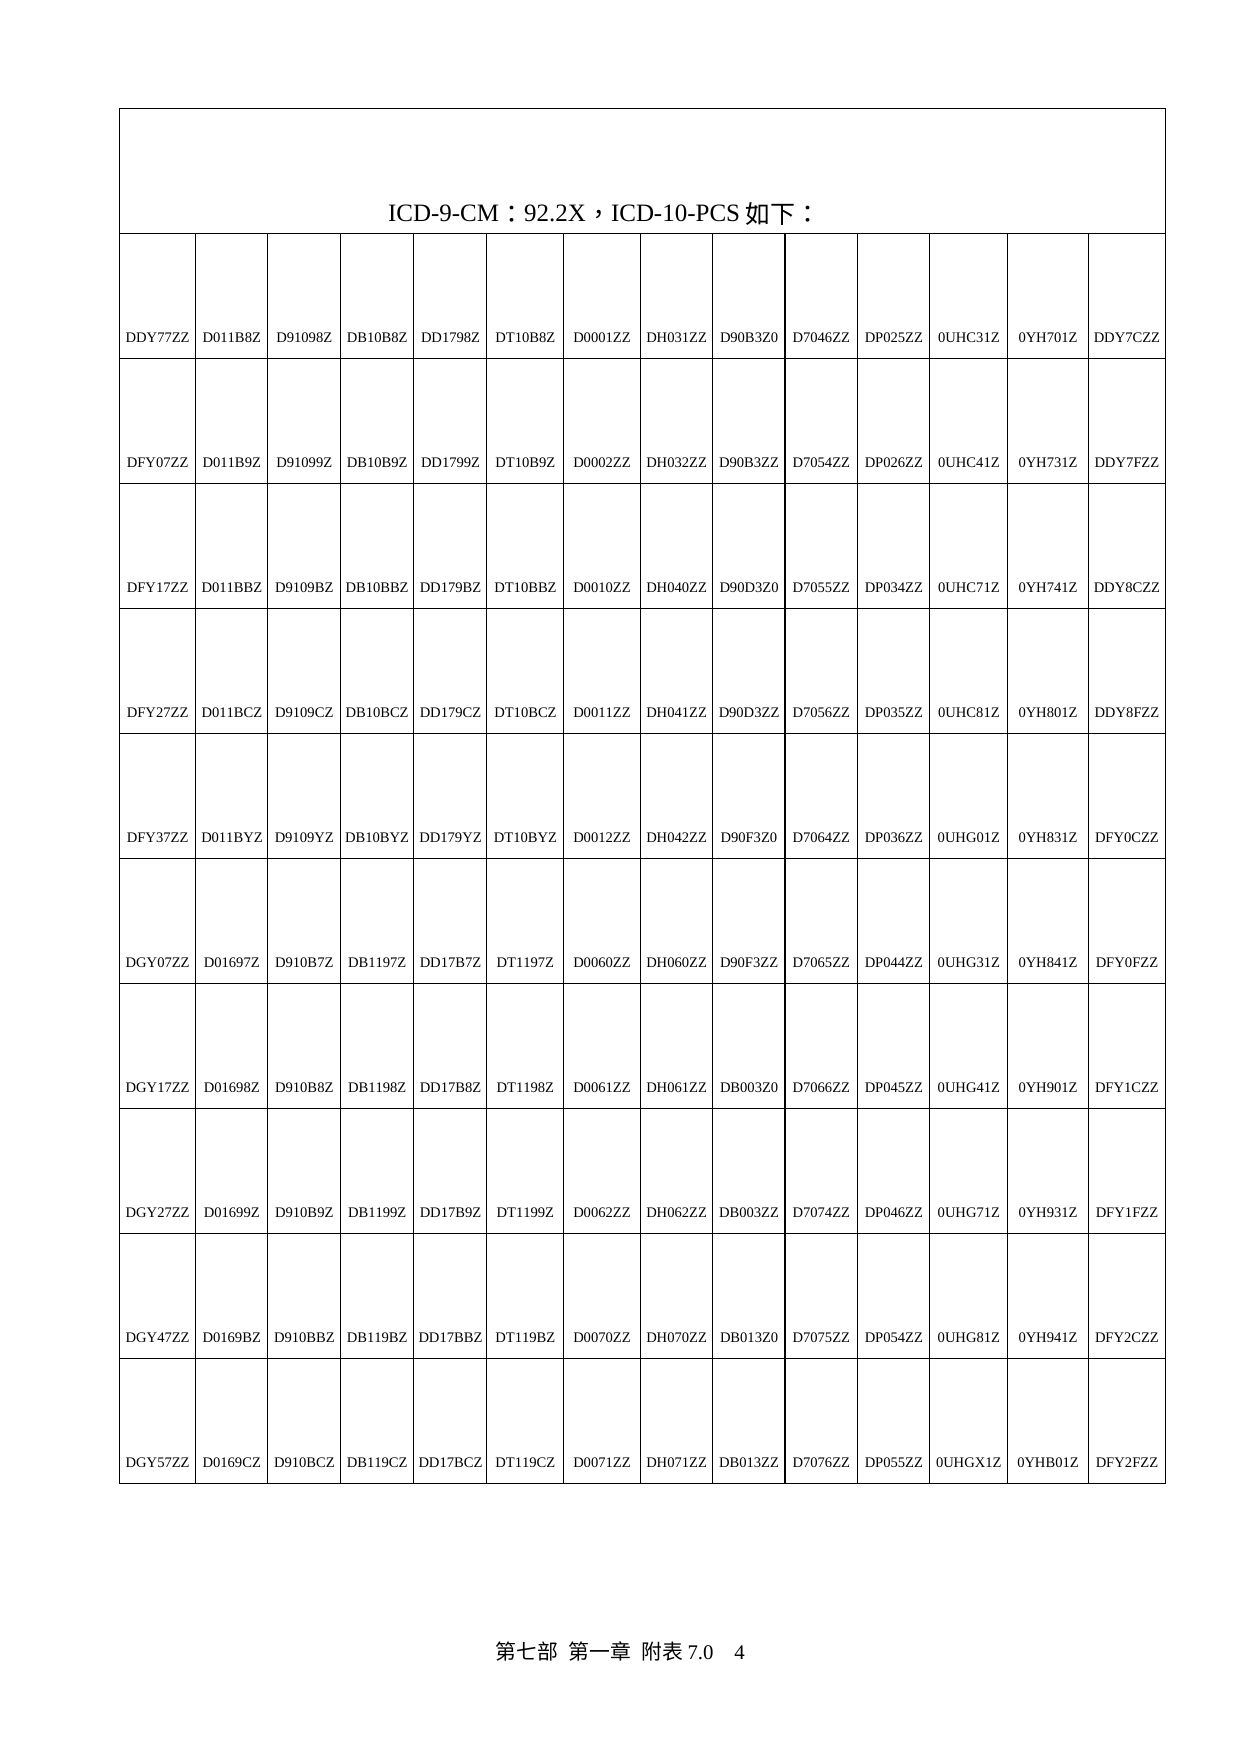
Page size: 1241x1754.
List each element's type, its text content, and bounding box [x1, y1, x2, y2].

table_cell D910B8Z [268, 984, 340, 1108]
table_cell DH042ZZ [641, 734, 712, 858]
table_cell DFY37ZZ [120, 734, 195, 858]
table_cell D90D3Z0 [713, 484, 784, 608]
table_cell DT10BCZ [487, 609, 563, 733]
table_cell 0YH901Z [1008, 984, 1088, 1108]
table_cell DB1199Z [341, 1109, 413, 1233]
table_cell DB003Z0 [713, 984, 784, 1108]
table_cell DGY27ZZ [120, 1109, 195, 1233]
table_cell D91098Z [268, 234, 340, 358]
table_cell D0002ZZ [564, 359, 640, 483]
table_cell DFY1CZZ [1089, 984, 1165, 1108]
table_cell DDY7CZZ [1089, 234, 1165, 358]
table_cell DB1198Z [341, 984, 413, 1108]
table_cell D0060ZZ [564, 859, 640, 983]
table_cell 0YH931Z [1008, 1109, 1088, 1233]
table_cell D7074ZZ [786, 1109, 857, 1233]
table_cell DDY8FZZ [1089, 609, 1165, 733]
table_cell DH071ZZ [641, 1359, 712, 1483]
table_cell DP026ZZ [858, 359, 929, 483]
table_cell DP025ZZ [858, 234, 929, 358]
table_cell D910BBZ [268, 1234, 340, 1358]
table_cell DFY07ZZ [120, 359, 195, 483]
table_cell DB10BCZ [341, 609, 413, 733]
table_cell DT1199Z [487, 1109, 563, 1233]
table_cell DFY1FZZ [1089, 1109, 1165, 1233]
table_cell D0061ZZ [564, 984, 640, 1108]
table_cell D7056ZZ [786, 609, 857, 733]
table_cell 0YHB01Z [1008, 1359, 1088, 1483]
table_cell DH040ZZ [641, 484, 712, 608]
table_cell DB003ZZ [713, 1109, 784, 1233]
table_cell D9109BZ [268, 484, 340, 608]
table_cell DH031ZZ [641, 234, 712, 358]
table_cell DFY27ZZ [120, 609, 195, 733]
table_cell D0001ZZ [564, 234, 640, 358]
table_cell 0YH701Z [1008, 234, 1088, 358]
table_cell 0UHG71Z [930, 1109, 1007, 1233]
table_cell DDY7FZZ [1089, 359, 1165, 483]
table_cell 0UHG41Z [930, 984, 1007, 1108]
table_cell D91099Z [268, 359, 340, 483]
table_cell DD17BCZ [414, 1359, 486, 1483]
table_cell DD179YZ [414, 734, 486, 858]
table_cell D01699Z [196, 1109, 267, 1233]
table_cell DFY2CZZ [1089, 1234, 1165, 1358]
table_cell DD179BZ [414, 484, 486, 608]
table_cell D01698Z [196, 984, 267, 1108]
table_cell D011BYZ [196, 734, 267, 858]
table_cell 0YH741Z [1008, 484, 1088, 608]
table_cell D011BCZ [196, 609, 267, 733]
table_cell DB10B9Z [341, 359, 413, 483]
table_cell D910B7Z [268, 859, 340, 983]
table_cell DH070ZZ [641, 1234, 712, 1358]
table_cell DB10BYZ [341, 734, 413, 858]
table_cell DD17BBZ [414, 1234, 486, 1358]
table_cell D0169CZ [196, 1359, 267, 1483]
table_cell D01697Z [196, 859, 267, 983]
table_cell DP055ZZ [858, 1359, 929, 1483]
table_cell DB119BZ [341, 1234, 413, 1358]
table_cell D90B3Z0 [713, 234, 784, 358]
table_cell DDY77ZZ [120, 234, 195, 358]
table_header ICD-9-CM：92.2X，ICD-10-PCS如下： [120, 109, 1088, 233]
table_cell D9109CZ [268, 609, 340, 733]
table_cell D011B9Z [196, 359, 267, 483]
table_cell D011BBZ [196, 484, 267, 608]
table_cell DB10B8Z [341, 234, 413, 358]
table_cell DT10BYZ [487, 734, 563, 858]
table_cell D910B9Z [268, 1109, 340, 1233]
table_cell DFY0FZZ [1089, 859, 1165, 983]
table_cell DD179CZ [414, 609, 486, 733]
table_cell 0UHC31Z [930, 234, 1007, 358]
table_cell D90F3Z0 [713, 734, 784, 858]
table_cell 0YH731Z [1008, 359, 1088, 483]
table_cell DP054ZZ [858, 1234, 929, 1358]
table_cell DP034ZZ [858, 484, 929, 608]
table_cell DGY47ZZ [120, 1234, 195, 1358]
table_cell D7054ZZ [786, 359, 857, 483]
table_cell DP046ZZ [858, 1109, 929, 1233]
table_cell D90B3ZZ [713, 359, 784, 483]
table_cell D7065ZZ [786, 859, 857, 983]
table_cell D7066ZZ [786, 984, 857, 1108]
table_cell 0UHC41Z [930, 359, 1007, 483]
table_cell DD1798Z [414, 234, 486, 358]
table_cell 0YH941Z [1008, 1234, 1088, 1358]
table_cell DD17B9Z [414, 1109, 486, 1233]
table_cell DP036ZZ [858, 734, 929, 858]
table_cell 0YH831Z [1008, 734, 1088, 858]
table_cell DGY17ZZ [120, 984, 195, 1108]
table_cell DB1197Z [341, 859, 413, 983]
table_cell 0UHG01Z [930, 734, 1007, 858]
table_cell DGY07ZZ [120, 859, 195, 983]
table_cell D0012ZZ [564, 734, 640, 858]
table_cell D0071ZZ [564, 1359, 640, 1483]
table_cell DP045ZZ [858, 984, 929, 1108]
table_cell 0UHGX1Z [930, 1359, 1007, 1483]
table_cell DT119CZ [487, 1359, 563, 1483]
table_cell 0UHG31Z [930, 859, 1007, 983]
table_cell DD17B7Z [414, 859, 486, 983]
table_cell DGY57ZZ [120, 1359, 195, 1483]
table_cell DB10BBZ [341, 484, 413, 608]
table_cell DD1799Z [414, 359, 486, 483]
table_cell D0070ZZ [564, 1234, 640, 1358]
table_cell DDY8CZZ [1089, 484, 1165, 608]
table_cell DT1198Z [487, 984, 563, 1108]
table_cell D7055ZZ [786, 484, 857, 608]
table_cell DB013Z0 [713, 1234, 784, 1358]
table_cell DFY17ZZ [120, 484, 195, 608]
table_cell D7064ZZ [786, 734, 857, 858]
table_cell DT10B8Z [487, 234, 563, 358]
table_cell 0YH801Z [1008, 609, 1088, 733]
table_cell DB013ZZ [713, 1359, 784, 1483]
table_cell DB119CZ [341, 1359, 413, 1483]
table_cell D0011ZZ [564, 609, 640, 733]
table_cell DH041ZZ [641, 609, 712, 733]
table_cell D9109YZ [268, 734, 340, 858]
table_cell DFY0CZZ [1089, 734, 1165, 858]
table_header [1088, 109, 1165, 233]
table_cell D7046ZZ [786, 234, 857, 358]
table_cell 0YH841Z [1008, 859, 1088, 983]
table_cell D7076ZZ [786, 1359, 857, 1483]
table_cell DT10BBZ [487, 484, 563, 608]
table_cell D011B8Z [196, 234, 267, 358]
table_cell DP035ZZ [858, 609, 929, 733]
table_cell DH060ZZ [641, 859, 712, 983]
table_cell DT10B9Z [487, 359, 563, 483]
table_cell D90F3ZZ [713, 859, 784, 983]
table_cell D0010ZZ [564, 484, 640, 608]
table_cell D7075ZZ [786, 1234, 857, 1358]
table_cell D90D3ZZ [713, 609, 784, 733]
table_cell DH032ZZ [641, 359, 712, 483]
table_cell DD17B8Z [414, 984, 486, 1108]
table_cell DT1197Z [487, 859, 563, 983]
table_cell 0UHC71Z [930, 484, 1007, 608]
table_cell 0UHG81Z [930, 1234, 1007, 1358]
table_cell DH061ZZ [641, 984, 712, 1108]
table_cell 0UHC81Z [930, 609, 1007, 733]
table_cell D0062ZZ [564, 1109, 640, 1233]
table_cell D910BCZ [268, 1359, 340, 1483]
table_cell DFY2FZZ [1089, 1359, 1165, 1483]
table_cell D0169BZ [196, 1234, 267, 1358]
table_cell DT119BZ [487, 1234, 563, 1358]
table_cell DH062ZZ [641, 1109, 712, 1233]
table_cell DP044ZZ [858, 859, 929, 983]
